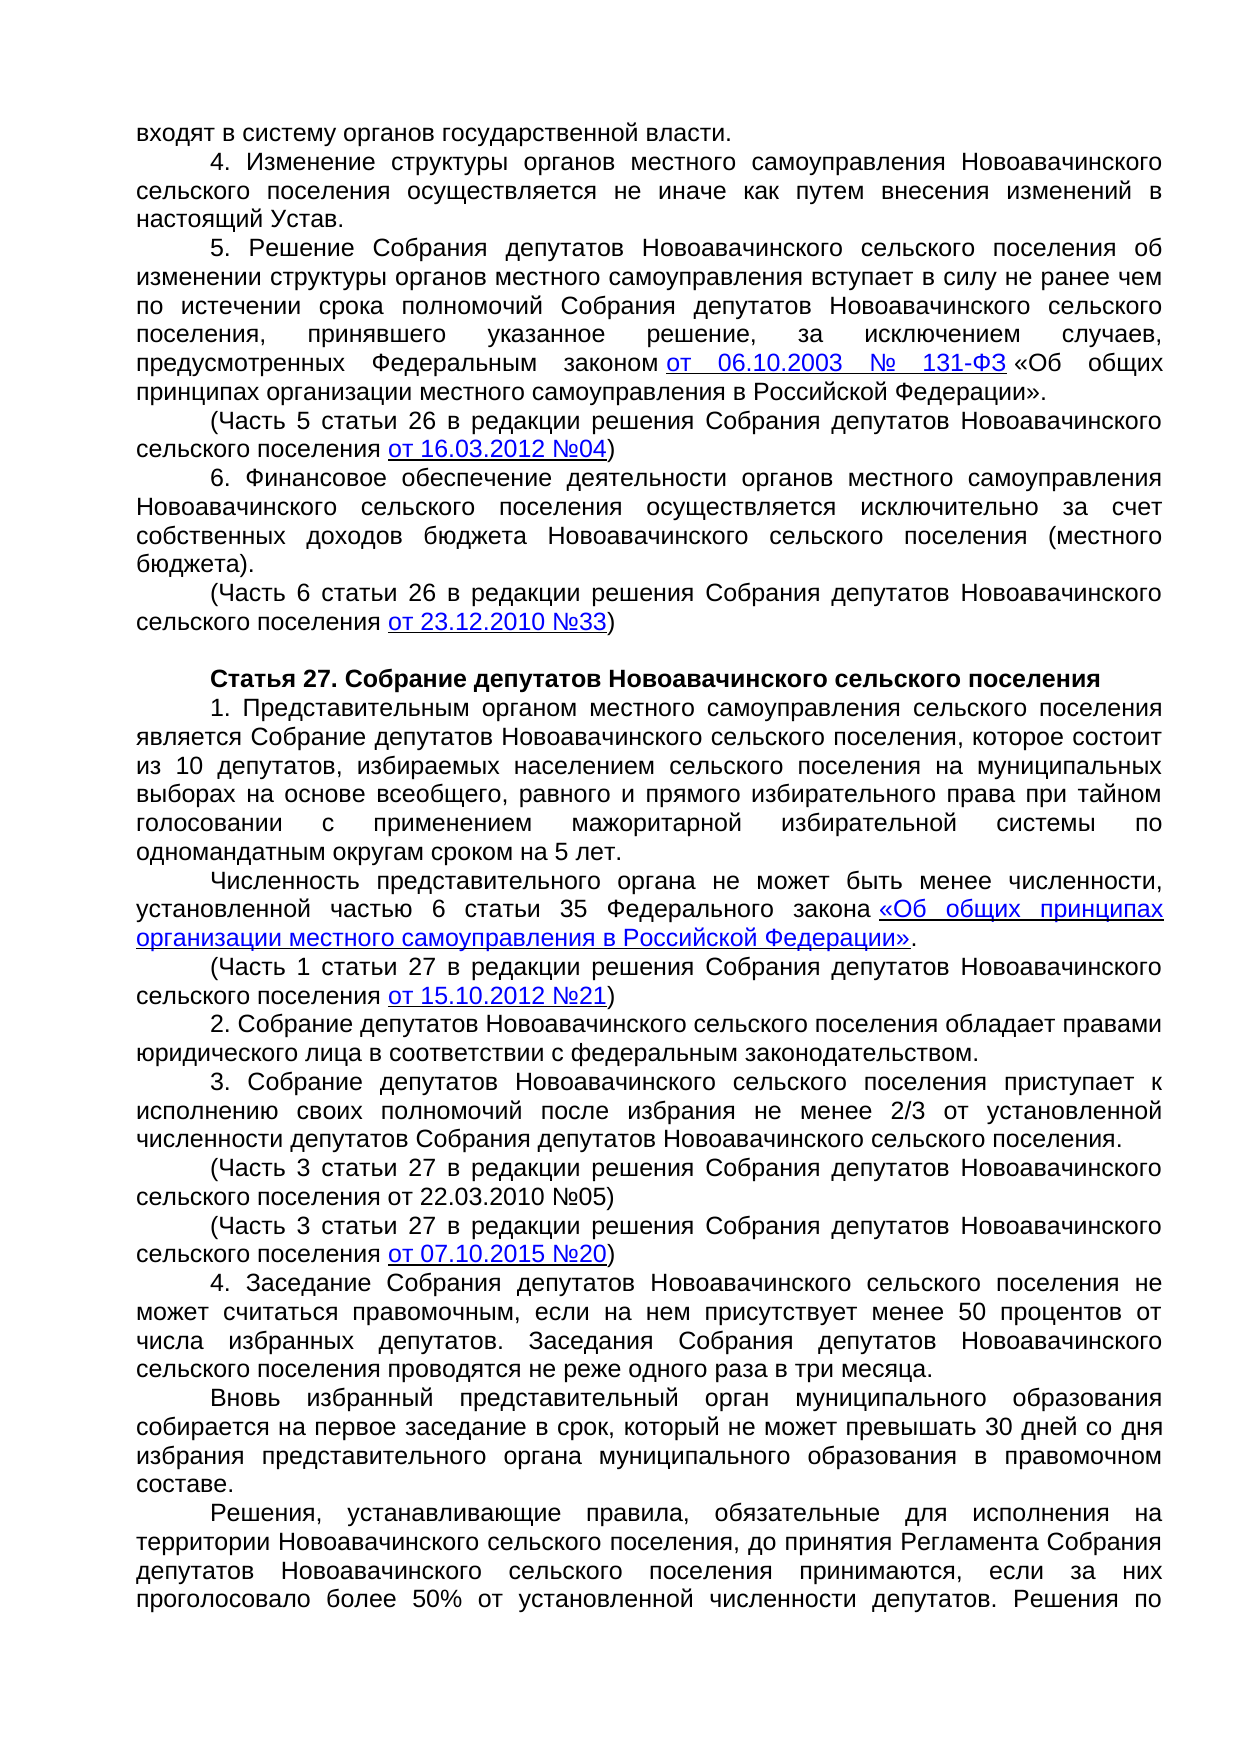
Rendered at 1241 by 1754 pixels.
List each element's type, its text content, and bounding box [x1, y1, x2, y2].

text Решения, устанавливающие правила, обязательные для исполнения на территории Новоавачинского сельского поселения, до принятия Регламента Собрания депутатов Новоавачинского сельского поселения принимаются, если за них проголосовало более 50% от установленной численности депутатов. Решения по [136, 1498, 1163, 1613]
text 2. Собрание депутатов Новоавачинского сельского поселения обладает правами юридического лица в соответствии с федеральным законодательством. [136, 1009, 1163, 1067]
text 6. Финансовое обеспечение деятельности органов местного самоуправления Новоавачинского сельского поселения осуществляется исключительно за счет собственных доходов бюджета Новоавачинского сельского поселения (местного бюджета). [136, 463, 1163, 578]
text 1. Представительным органом местного самоуправления сельского поселения является Собрание депутатов Новоавачинского сельского поселения, которое состоит из 10 депутатов, избираемых населением сельского поселения на муниципальных выборах на основе всеобщего, равного и прямого избирательного права при тайном голосовании с применением мажоритарной избирательной системы по одномандатным округам сроком на 5 лет. [136, 693, 1163, 866]
text 4. Изменение структуры органов местного самоуправления Новоавачинского сельского поселения осуществляется не иначе как путем внесения изменений в настоящий Устав. [136, 147, 1163, 233]
text 5. Решение Собрания депутатов Новоавачинского сельского поселения об изменении структуры органов местного самоуправления вступает в силу не ранее чем по истечении срока полномочий Собрания депутатов Новоавачинского сельского поселения, принявшего указанное решение, за исключением случаев, предусмотренных Федеральным законом от 06.10.2003 № 131-ФЗ «Об общих принципах организации местного самоуправления в Российской Федерации». [136, 233, 1163, 406]
text 3. Собрание депутатов Новоавачинского сельского поселения приступает к исполнению своих полномочий после избрания не менее 2/3 от установленной численности депутатов Собрания депутатов Новоавачинского сельского поселения. [136, 1067, 1163, 1153]
text Вновь избранный представительный орган муниципального образования собирается на первое заседание в срок, который не может превышать 30 дней со дня избрания представительного органа муниципального образования в правомочном составе. [136, 1383, 1163, 1498]
text входят в систему органов государственной власти. [136, 118, 1163, 147]
text 4. Заседание Собрания депутатов Новоавачинского сельского поселения не может считаться правомочным, если на нем присутствует менее 50 процентов от числа избранных депутатов. Заседания Собрания депутатов Новоавачинского сельского поселения проводятся не реже одного раза в три месяца. [136, 1268, 1163, 1383]
text (Часть 6 статьи 26 в редакции решения Собрания депутатов Новоавачинского сельского поселения от 23.12.2010 №33) [136, 578, 1163, 636]
text (Часть 5 статьи 26 в редакции решения Собрания депутатов Новоавачинского сельского поселения от 16.03.2012 №04) [136, 406, 1163, 463]
text Численность представительного органа не может быть менее численности, установленной частью 6 статьи 35 Федерального закона «Об общих принципах организации местного самоуправления в Российской Федерации». [136, 866, 1163, 952]
text (Часть 3 статьи 27 в редакции решения Собрания депутатов Новоавачинского сельского поселения от 22.03.2010 №05) [136, 1153, 1163, 1211]
text (Часть 3 статьи 27 в редакции решения Собрания депутатов Новоавачинского сельского поселения от 07.10.2015 №20) [136, 1211, 1163, 1268]
text Статья 27. Собрание депутатов Новоавачинского сельского поселения [136, 664, 1163, 693]
text (Часть 1 статьи 27 в редакции решения Собрания депутатов Новоавачинского сельского поселения от 15.10.2012 №21) [136, 952, 1163, 1009]
